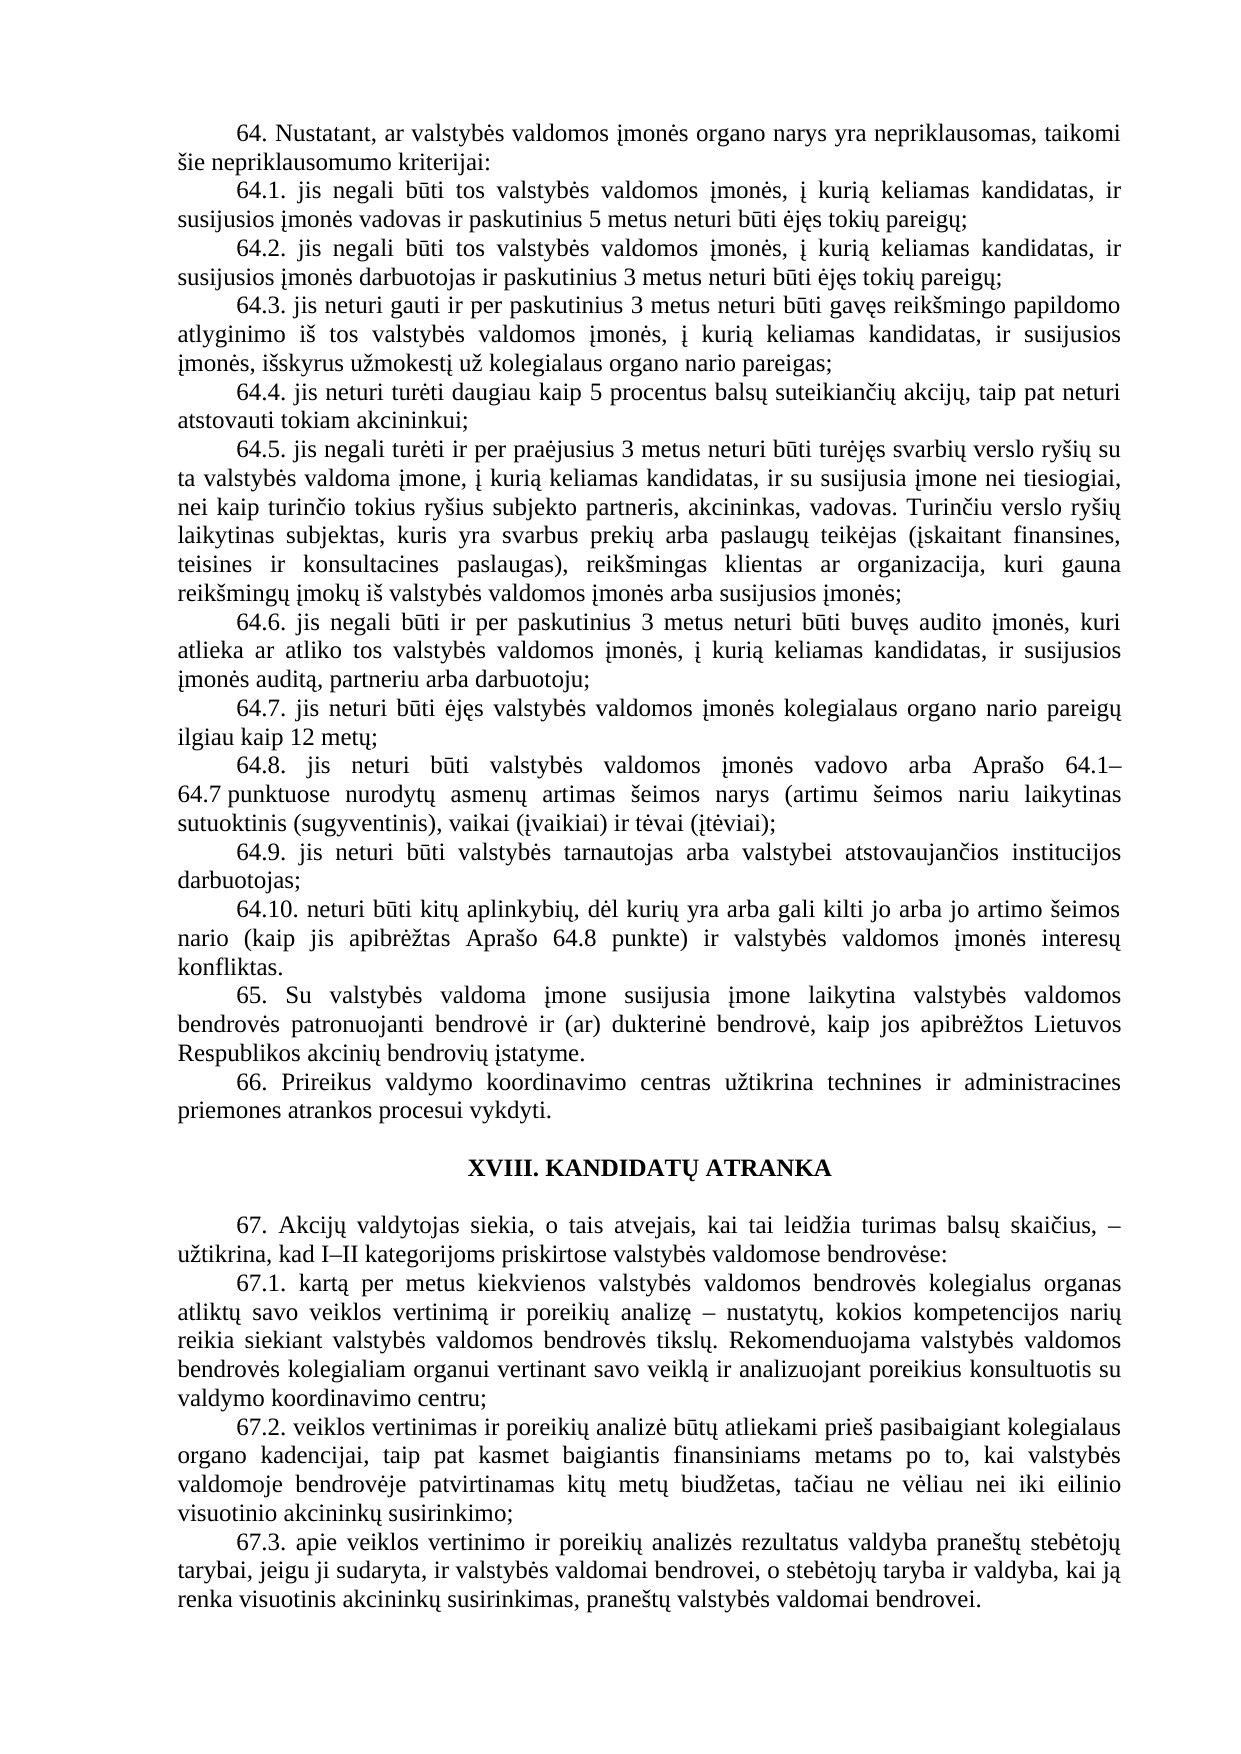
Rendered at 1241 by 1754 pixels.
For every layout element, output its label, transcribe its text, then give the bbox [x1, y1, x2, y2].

text 64.2. jis negali būti tos valstybės valdomos įmonės, į kurią keliamas kandidatas, ir susijusios įmonės darbuotojas ir paskutinius 3 metus neturi būti ėjęs tokių pareigų; [177, 233, 1122, 291]
text 64. Nustatant, ar valstybės valdomos įmonės organo narys yra nepriklausomas, taikomi šie nepriklausomumo kriterijai: [177, 118, 1122, 176]
text 67.3. apie veiklos vertinimo ir poreikių analizės rezultatus valdyba praneštų stebėtojų tarybai, jeigu ji sudaryta, ir valstybės valdomai bendrovei, o stebėtojų taryba ir valdyba, kai ją renka visuotinis akcininkų susirinkimas, praneštų valstybės valdomai bendrovei. [177, 1527, 1122, 1613]
text 66. Prireikus valdymo koordinavimo centras užtikrina technines ir administracines priemones atrankos procesui vykdyti. [177, 1067, 1122, 1124]
text 64.9. jis neturi būti valstybės tarnautojas arba valstybei atstovaujančios institucijos darbuotojas; [177, 837, 1122, 894]
text 64.7. jis neturi būti ėjęs valstybės valdomos įmonės kolegialaus organo nario pareigų ilgiau kaip 12 metų; [177, 693, 1122, 751]
text 64.10. neturi būti kitų aplinkybių, dėl kurių yra arba gali kilti jo arba jo artimo šeimos nario (kaip jis apibrėžtas Aprašo 64.8 punkte) ir valstybės valdomos įmonės interesų konfliktas. [177, 894, 1122, 981]
text 67.2. veiklos vertinimas ir poreikių analizė būtų atliekami prieš pasibaigiant kolegialaus organo kadencijai, taip pat kasmet baigiantis finansiniams metams po to, kai valstybės valdomoje bendrovėje patvirtinamas kitų metų biudžetas, tačiau ne vėliau nei iki eilinio visuotinio akcininkų susirinkimo; [177, 1412, 1122, 1527]
text 67. Akcijų valdytojas siekia, o tais atvejais, kai tai leidžia turimas balsų skaičius, – užtikrina, kad I–II kategorijoms priskirtose valstybės valdomose bendrovėse: [177, 1211, 1122, 1268]
text 65. Su valstybės valdoma įmone susijusia įmone laikytina valstybės valdomos bendrovės patronuojanti bendrovė ir (ar) dukterinė bendrovė, kaip jos apibrėžtos Lietuvos Respublikos akcinių bendrovių įstatyme. [177, 981, 1122, 1067]
text XVIII. KANDIDATŲ ATRANKA [177, 1153, 1122, 1182]
text 64.8. jis neturi būti valstybės valdomos įmonės vadovo arba Aprašo 64.1–64.7 punktuose nurodytų asmenų artimas šeimos narys (artimu šeimos nariu laikytinas sutuoktinis (sugyventinis), vaikai (įvaikiai) ir tėvai (įtėviai); [177, 751, 1122, 837]
text 64.4. jis neturi turėti daugiau kaip 5 procentus balsų suteikiančių akcijų, taip pat neturi atstovauti tokiam akcininkui; [177, 377, 1122, 434]
text 64.6. jis negali būti ir per paskutinius 3 metus neturi būti buvęs audito įmonės, kuri atlieka ar atliko tos valstybės valdomos įmonės, į kurią keliamas kandidatas, ir susijusios įmonės auditą, partneriu arba darbuotoju; [177, 607, 1122, 693]
text 67.1. kartą per metus kiekvienos valstybės valdomos bendrovės kolegialus organas atliktų savo veiklos vertinimą ir poreikių analizę – nustatytų, kokios kompetencijos narių reikia siekiant valstybės valdomos bendrovės tikslų. Rekomenduojama valstybės valdomos bendrovės kolegialiam organui vertinant savo veiklą ir analizuojant poreikius konsultuotis su valdymo koordinavimo centru; [177, 1268, 1122, 1412]
text 64.5. jis negali turėti ir per praėjusius 3 metus neturi būti turėjęs svarbių verslo ryšių su ta valstybės valdoma įmone, į kurią keliamas kandidatas, ir su susijusia įmone nei tiesiogiai, nei kaip turinčio tokius ryšius subjekto partneris, akcininkas, vadovas. Turinčiu verslo ryšių laikytinas subjektas, kuris yra svarbus prekių arba paslaugų teikėjas (įskaitant finansines, teisines ir konsultacines paslaugas), reikšmingas klientas ar organizacija, kuri gauna reikšmingų įmokų iš valstybės valdomos įmonės arba susijusios įmonės; [177, 434, 1122, 607]
text 64.3. jis neturi gauti ir per paskutinius 3 metus neturi būti gavęs reikšmingo papildomo atlyginimo iš tos valstybės valdomos įmonės, į kurią keliamas kandidatas, ir susijusios įmonės, išskyrus užmokestį už kolegialaus organo nario pareigas; [177, 291, 1122, 377]
text 64.1. jis negali būti tos valstybės valdomos įmonės, į kurią keliamas kandidatas, ir susijusios įmonės vadovas ir paskutinius 5 metus neturi būti ėjęs tokių pareigų; [177, 176, 1122, 233]
